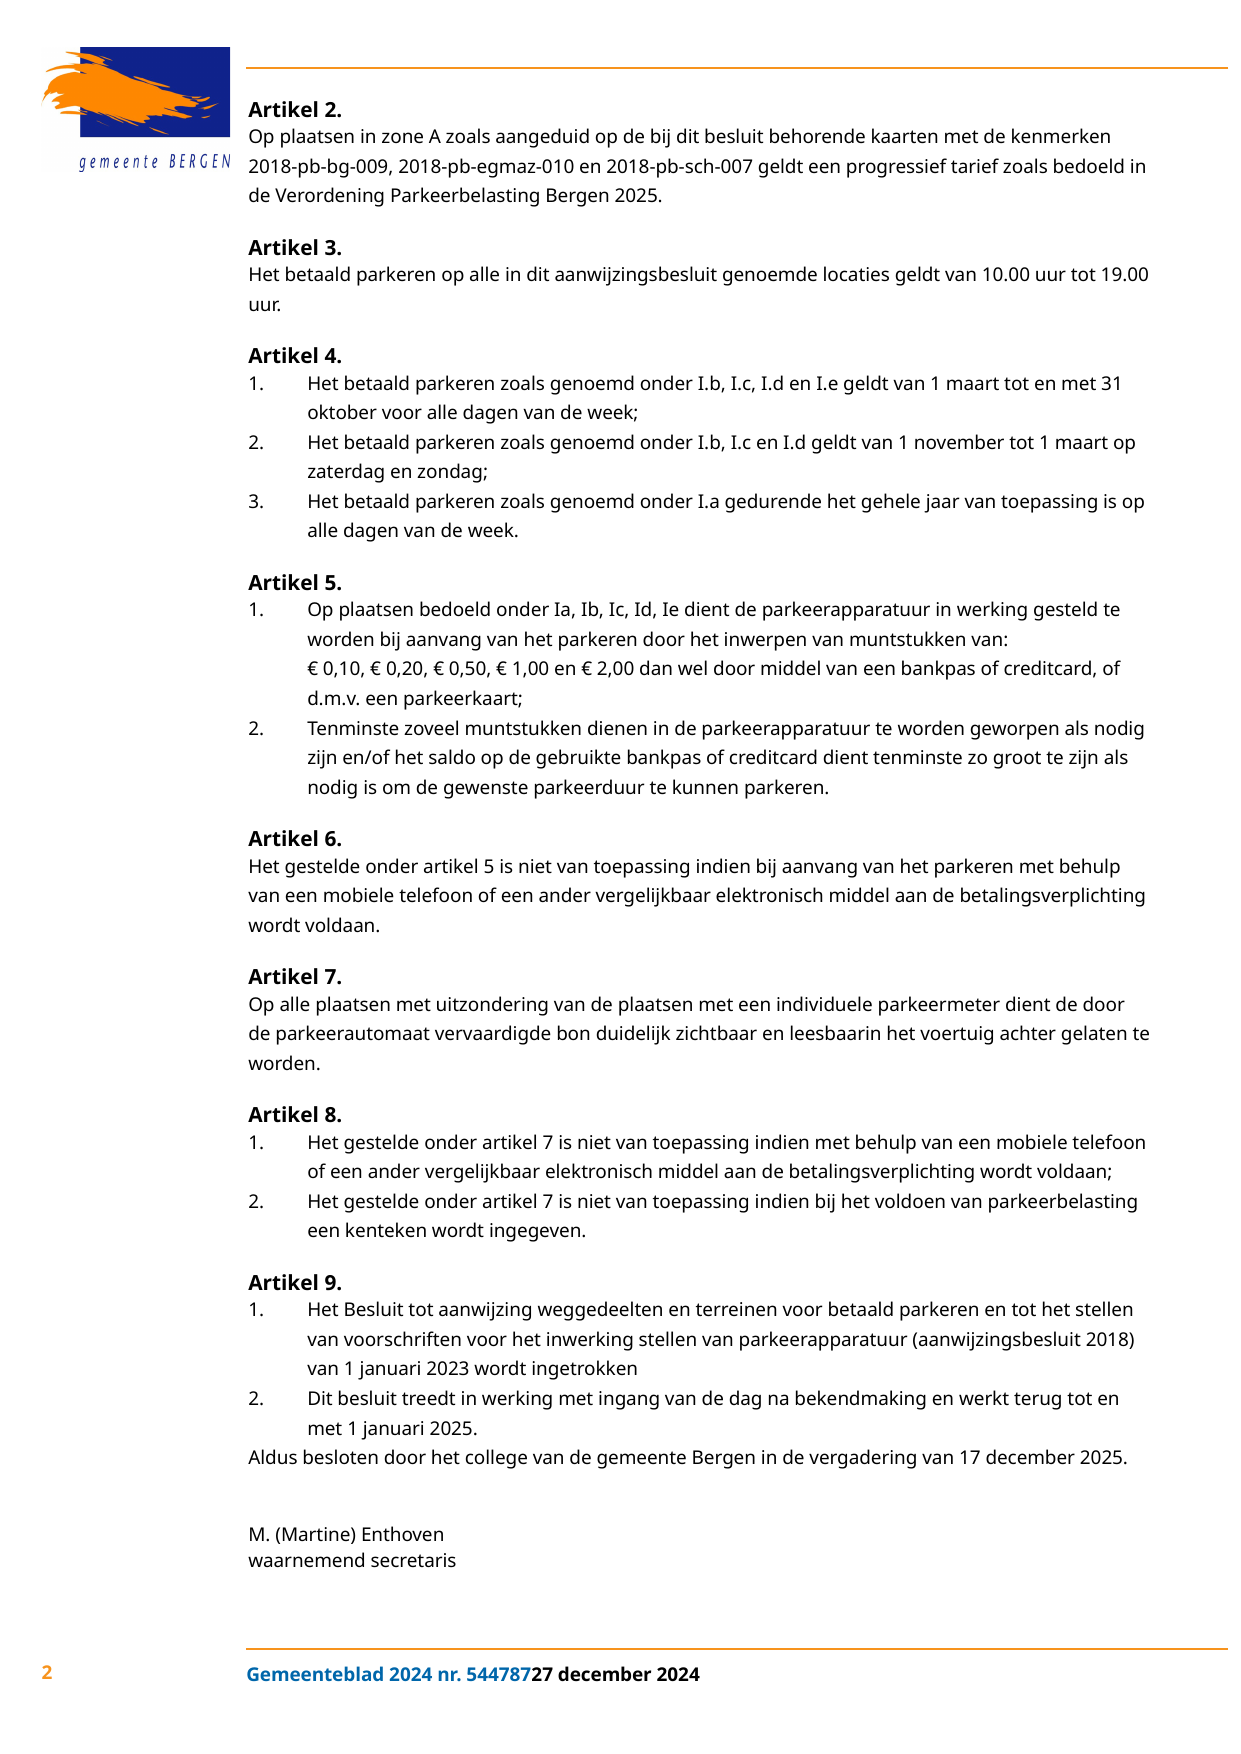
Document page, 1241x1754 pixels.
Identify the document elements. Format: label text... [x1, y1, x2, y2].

list Het betaald parkeren zoals genoemd onder I.b, I.c en I.d geldt van 1 november tot 1 maart op zaterdag en zondag; [248, 429, 1152, 484]
text Artikel 8. [248, 1100, 1152, 1129]
text Artikel 6. [248, 824, 1152, 853]
list Het Besluit tot aanwijzing weggedeelten en terreinen voor betaald parkeren en tot het stellen van voorschriften voor het inwerking stellen van parkeerapparatuur (aanwijzingsbesluit 2018) van 1 januari 2023 wordt ingetrokken [248, 1296, 1152, 1381]
text Artikel 4. [248, 341, 1152, 370]
list Het gestelde onder artikel 7 is niet van toepassing indien met behulp van een mobiele telefoon of een ander vergelijkbaar elektronisch middel aan de betalingsverplichting wordt voldaan; [248, 1129, 1152, 1184]
list Het betaald parkeren zoals genoemd onder I.a gedurende het gehele jaar van toepassing is op alle dagen van de week. [248, 488, 1152, 543]
list Op plaatsen bedoeld onder Ia, Ib, Ic, Id, Ie dient de parkeerapparatuur in werking gesteld te worden bij aanvang van het parkeren door het inwerpen van muntstukken van: [248, 596, 1152, 652]
text Het gestelde onder artikel 5 is niet van toepassing indien bij aanvang van het parkeren met behulp van een mobiele telefoon of een ander vergelijkbaar elektronisch middel aan de betalingsverplichting wordt voldaan. [248, 853, 1152, 938]
text Artikel 9. [248, 1268, 1152, 1296]
text Artikel 7. [248, 962, 1152, 991]
text Aldus besloten door het college van de gemeente Bergen in de vergadering van 17 december 2025. [248, 1444, 1152, 1470]
list € 0,10, € 0,20, € 0,50, € 1,00 en € 2,00 dan wel door middel van een bankpas of creditcard, of d.m.v. een parkeerkaart; [248, 656, 1152, 711]
text Artikel 5. [248, 568, 1152, 596]
text Artikel 3. [248, 233, 1152, 261]
list Tenminste zoveel muntstukken dienen in de parkeerapparatuur te worden geworpen als nodig zijn en/of het saldo op de gebruikte bankpas of creditcard dient tenminste zo groot te zijn als nodig is om de gewenste parkeerduur te kunnen parkeren. [248, 715, 1152, 800]
list Het betaald parkeren zoals genoemd onder I.b, I.c, I.d en I.e geldt van 1 maart tot en met 31 oktober voor alle dagen van de week; [248, 370, 1152, 425]
text waarnemend secretaris [248, 1547, 1152, 1573]
list Het gestelde onder artikel 7 is niet van toepassing indien bij het voldoen van parkeerbelasting een kenteken wordt ingegeven. [248, 1188, 1152, 1243]
list Dit besluit treedt in werking met ingang van de dag na bekendmaking en werkt terug tot en met 1 januari 2025. [248, 1385, 1152, 1441]
picture [41, 47, 231, 172]
text Artikel 2. [248, 95, 1152, 123]
text Het betaald parkeren op alle in dit aanwijzingsbesluit genoemde locaties geldt van 10.00 uur tot 19.00 uur. [248, 261, 1152, 317]
text Op plaatsen in zone A zoals aangeduid op de bij dit besluit behorende kaarten met de kenmerken 2018-pb-bg-009, 2018-pb-egmaz-010 en 2018-pb-sch-007 geldt een progressief tarief zoals bedoeld in de Verordening Parkeerbelasting Bergen 2025. [248, 123, 1152, 208]
text Op alle plaatsen met uitzondering van de plaatsen met een individuele parkeermeter dient de door de parkeerautomaat vervaardigde bon duidelijk zichtbaar en leesbaarin het voertuig achter gelaten te worden. [248, 991, 1152, 1076]
text M. (Martine) Enthoven [248, 1522, 1152, 1547]
